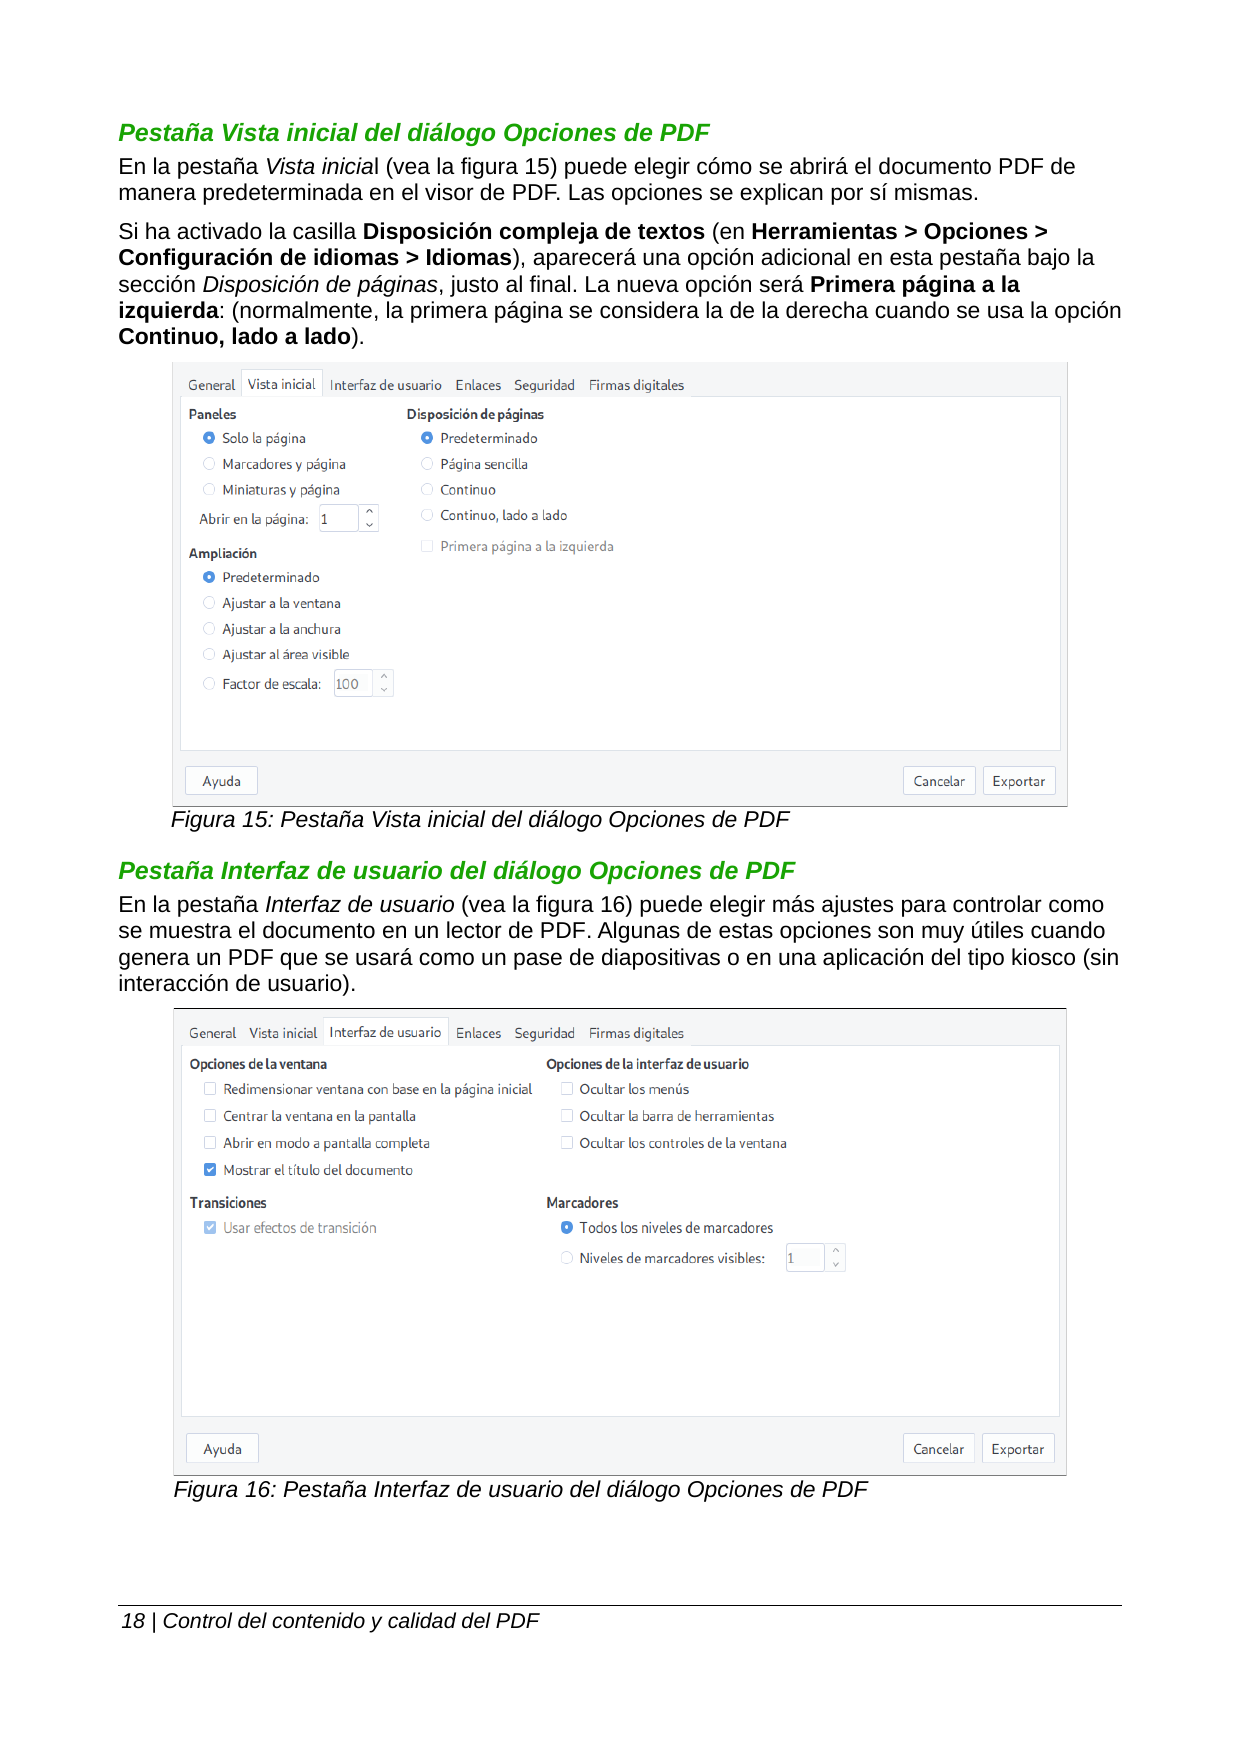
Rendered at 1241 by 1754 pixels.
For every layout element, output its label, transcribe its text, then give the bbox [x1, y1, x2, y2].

text Figura 16: Pestaña Interfaz de usuario del diálogo Opciones de PDF [173, 1476, 1067, 1502]
text Figura 15: Pestaña Vista inicial del diálogo Opciones de PDF [171, 362, 1070, 832]
text En la pestaña Vista inicial (vea la figura 15) puede elegir cómo se abrirá el documento PDF de manera predeterminada en el visor de PDF. Las opciones se explican por sí mismas. [118, 153, 1122, 206]
subtitle Pestaña Interfaz de usuario del diálogo Opciones de PDF [118, 856, 1122, 885]
text Si ha activado la casilla Disposición compleja de textos (en Herramientas > Opciones > Configuración de idiomas > Idiomas), aparecerá una opción adicional en esta pestaña bajo la sección Disposición de páginas, justo al final. La nueva opción será Primera página a la izquierda: (normalmente, la primera página se considera la de la derecha cuando se usa la opción Continuo, lado a lado). [118, 218, 1122, 350]
subtitle Pestaña Vista inicial del diálogo Opciones de PDF [118, 118, 1122, 147]
text En la pestaña Interfaz de usuario (vea la figura 16) puede elegir más ajustes para controlar como se muestra el documento en un lector de PDF. Algunas de estas opciones son muy útiles cuando genera un PDF que se usará como un pase de diapositivas o en una aplicación del tipo kiosco (sin interacción de usuario). [118, 891, 1122, 996]
picture [173, 1008, 1067, 1476]
picture [172, 362, 1068, 807]
